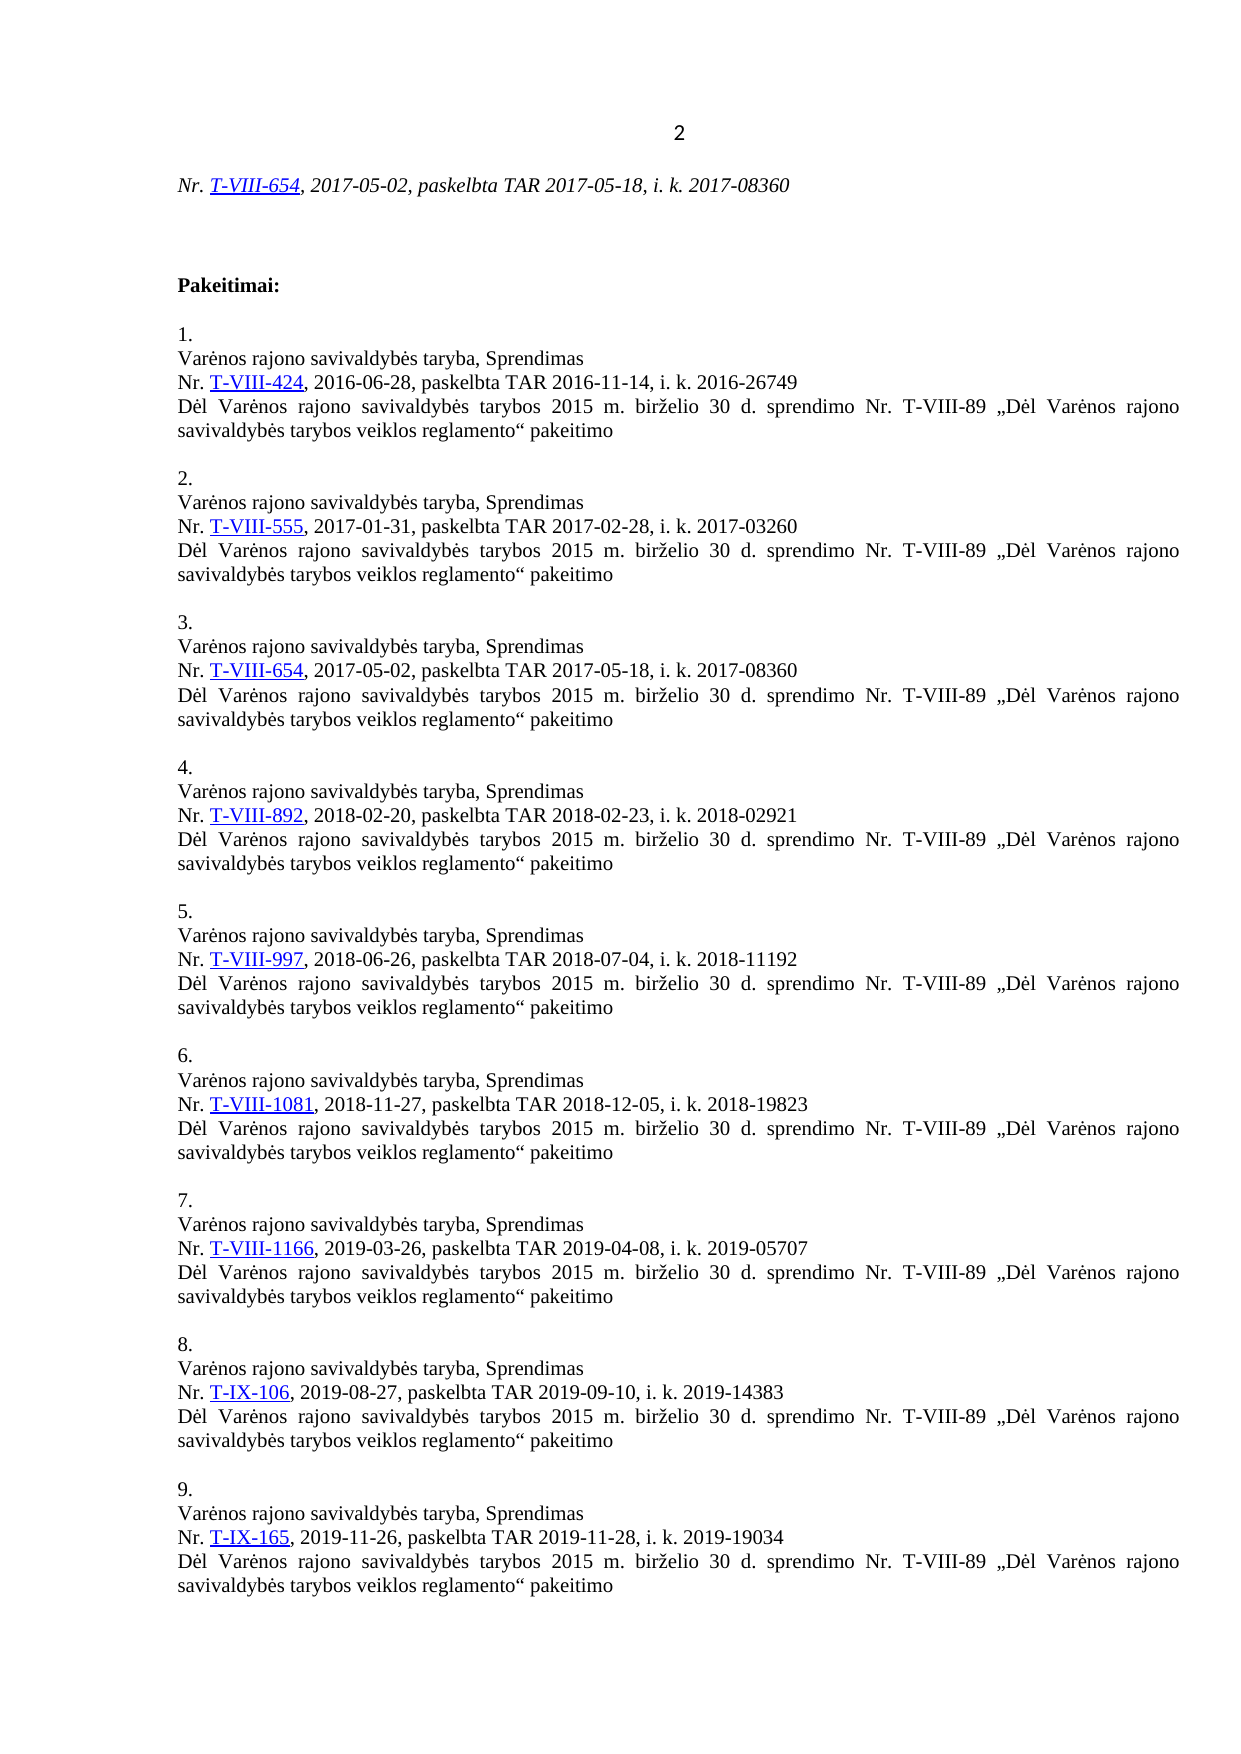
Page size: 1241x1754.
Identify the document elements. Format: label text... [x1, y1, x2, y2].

text Pakeitimai: [177, 273, 1181, 297]
text Nr. T-VIII-1081, 2018-11-27, paskelbta TAR 2018-12-05, i. k. 2018-19823 [177, 1092, 1181, 1116]
text 7. [177, 1188, 1181, 1212]
text Nr. T-VIII-424, 2016-06-28, paskelbta TAR 2016-11-14, i. k. 2016-26749 [177, 370, 1181, 394]
text Nr. T-VIII-892, 2018-02-20, paskelbta TAR 2018-02-23, i. k. 2018-02921 [177, 803, 1181, 827]
text Varėnos rajono savivaldybės taryba, Sprendimas [177, 1501, 1181, 1525]
text Varėnos rajono savivaldybės taryba, Sprendimas [177, 346, 1181, 370]
text Nr. T-VIII-1166, 2019-03-26, paskelbta TAR 2019-04-08, i. k. 2019-05707 [177, 1236, 1181, 1260]
text Nr. T-VIII-654, 2017-05-02, paskelbta TAR 2017-05-18, i. k. 2017-08360 [177, 658, 1181, 682]
text 1. [177, 322, 1181, 346]
text Nr. T-IX-106, 2019-08-27, paskelbta TAR 2019-09-10, i. k. 2019-14383 [177, 1380, 1181, 1404]
text Dėl Varėnos rajono savivaldybės tarybos 2015 m. birželio 30 d. sprendimo Nr. T-VIII-89 „Dėl Varėnos rajono savivaldybės tarybos veiklos reglamento“ pakeitimo [177, 1404, 1181, 1452]
text 6. [177, 1043, 1181, 1067]
text Dėl Varėnos rajono savivaldybės tarybos 2015 m. birželio 30 d. sprendimo Nr. T-VIII-89 „Dėl Varėnos rajono savivaldybės tarybos veiklos reglamento“ pakeitimo [177, 394, 1181, 442]
text 3. [177, 610, 1181, 634]
text Varėnos rajono savivaldybės taryba, Sprendimas [177, 779, 1181, 803]
text Varėnos rajono savivaldybės taryba, Sprendimas [177, 634, 1181, 658]
text 4. [177, 755, 1181, 779]
text Dėl Varėnos rajono savivaldybės tarybos 2015 m. birželio 30 d. sprendimo Nr. T-VIII-89 „Dėl Varėnos rajono savivaldybės tarybos veiklos reglamento“ pakeitimo [177, 827, 1181, 875]
text Varėnos rajono savivaldybės taryba, Sprendimas [177, 1212, 1181, 1236]
text 9. [177, 1477, 1181, 1501]
text 2. [177, 466, 1181, 490]
text Dėl Varėnos rajono savivaldybės tarybos 2015 m. birželio 30 d. sprendimo Nr. T-VIII-89 „Dėl Varėnos rajono savivaldybės tarybos veiklos reglamento“ pakeitimo [177, 1116, 1181, 1164]
text Varėnos rajono savivaldybės taryba, Sprendimas [177, 923, 1181, 947]
text Dėl Varėnos rajono savivaldybės tarybos 2015 m. birželio 30 d. sprendimo Nr. T-VIII-89 „Dėl Varėnos rajono savivaldybės tarybos veiklos reglamento“ pakeitimo [177, 971, 1181, 1019]
text Nr. T-IX-165, 2019-11-26, paskelbta TAR 2019-11-28, i. k. 2019-19034 [177, 1525, 1181, 1549]
text Varėnos rajono savivaldybės taryba, Sprendimas [177, 1356, 1181, 1380]
text 8. [177, 1332, 1181, 1356]
text Varėnos rajono savivaldybės taryba, Sprendimas [177, 1067, 1181, 1092]
text Varėnos rajono savivaldybės taryba, Sprendimas [177, 490, 1181, 514]
text Dėl Varėnos rajono savivaldybės tarybos 2015 m. birželio 30 d. sprendimo Nr. T-VIII-89 „Dėl Varėnos rajono savivaldybės tarybos veiklos reglamento“ pakeitimo [177, 1260, 1181, 1308]
text 5. [177, 899, 1181, 923]
text Dėl Varėnos rajono savivaldybės tarybos 2015 m. birželio 30 d. sprendimo Nr. T-VIII-89 „Dėl Varėnos rajono savivaldybės tarybos veiklos reglamento“ pakeitimo [177, 1549, 1181, 1597]
text Dėl Varėnos rajono savivaldybės tarybos 2015 m. birželio 30 d. sprendimo Nr. T-VIII-89 „Dėl Varėnos rajono savivaldybės tarybos veiklos reglamento“ pakeitimo [177, 682, 1181, 731]
text Nr. T-VIII-555, 2017-01-31, paskelbta TAR 2017-02-28, i. k. 2017-03260 [177, 514, 1181, 538]
text Nr. T-VIII-997, 2018-06-26, paskelbta TAR 2018-07-04, i. k. 2018-11192 [177, 947, 1181, 971]
text Dėl Varėnos rajono savivaldybės tarybos 2015 m. birželio 30 d. sprendimo Nr. T-VIII-89 „Dėl Varėnos rajono savivaldybės tarybos veiklos reglamento“ pakeitimo [177, 538, 1181, 586]
text Nr. T-VIII-654, 2017-05-02, paskelbta TAR 2017-05-18, i. k. 2017-08360 [177, 172, 1181, 197]
